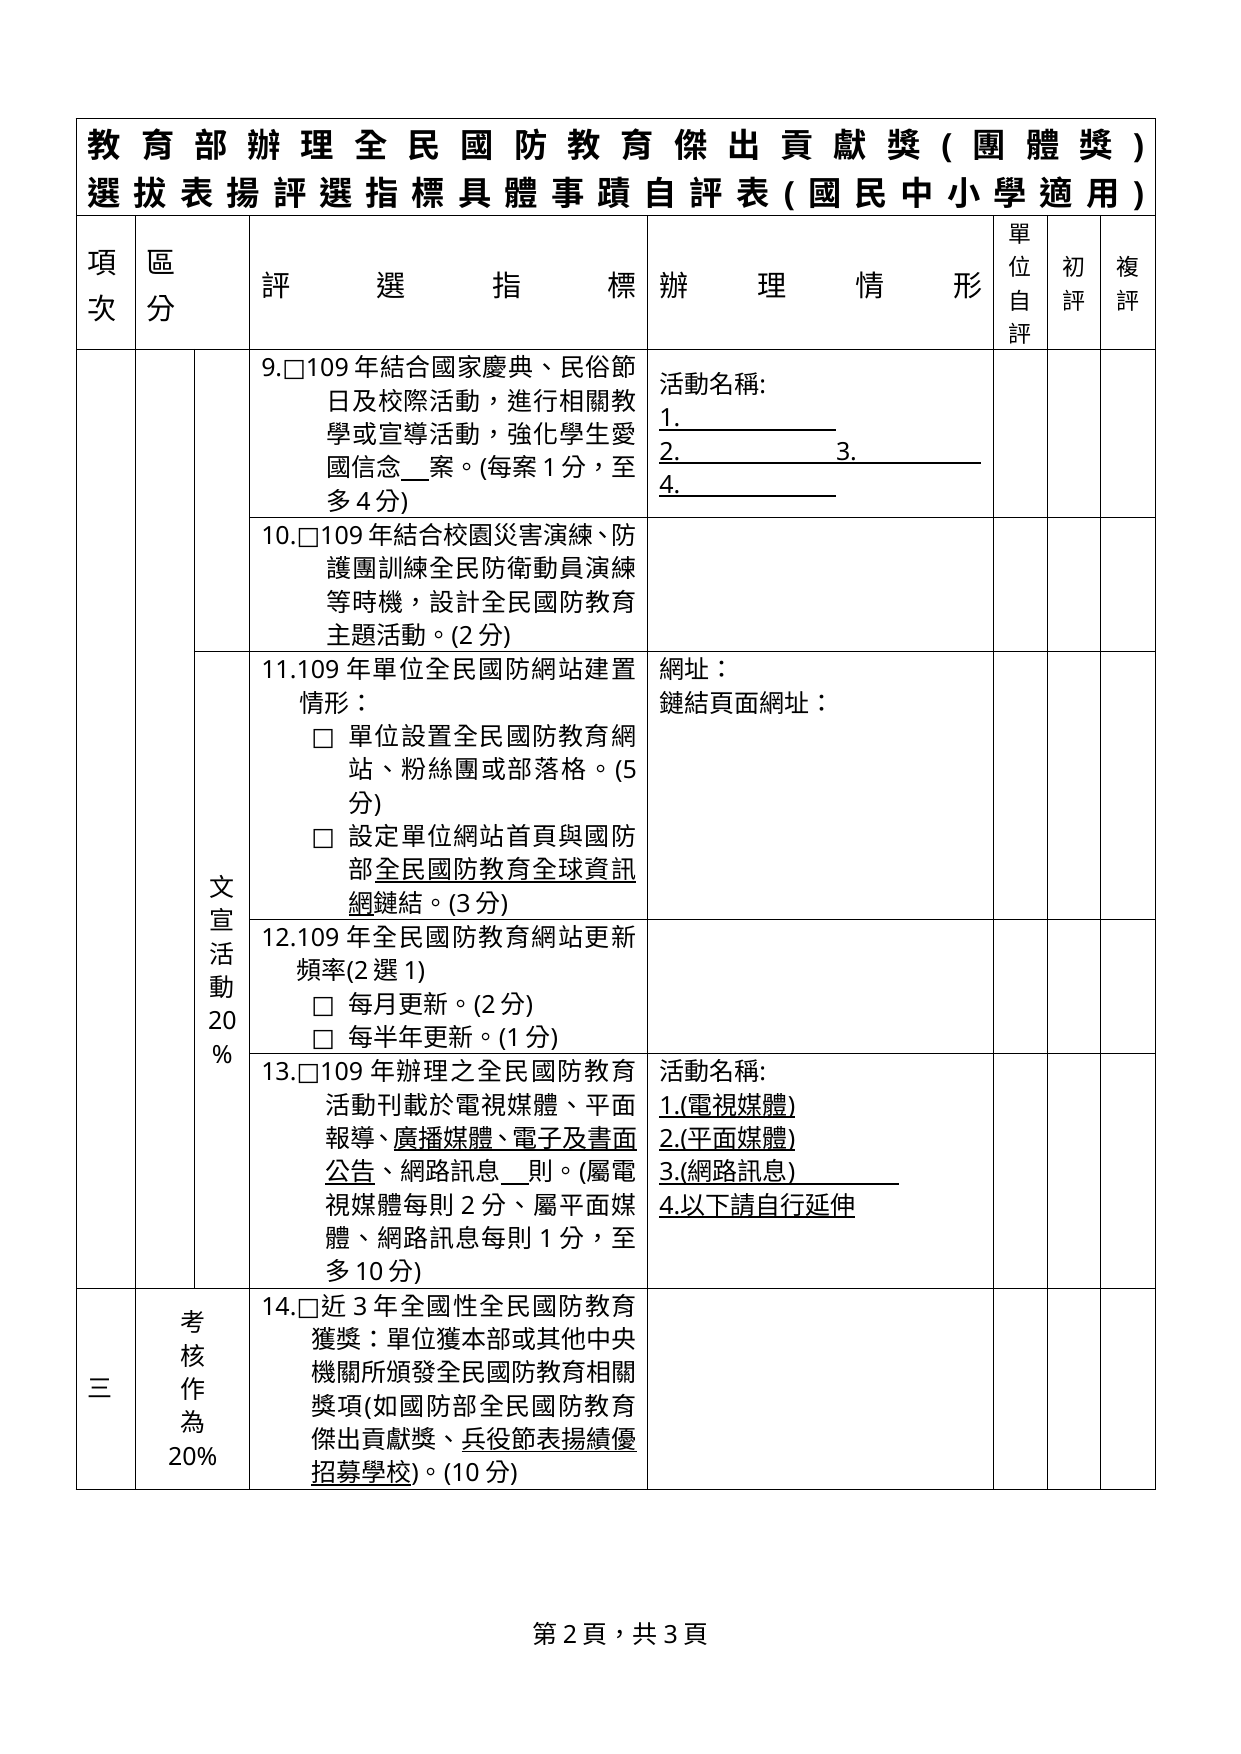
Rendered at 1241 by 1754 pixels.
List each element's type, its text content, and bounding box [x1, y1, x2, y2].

table_cell [1101, 652, 1155, 919]
table_cell 109年單位全民國防網站建置情形： 單位設置全民國防教育網站、粉絲團或部落格。(5分) 設定單位網站首頁與國防部全民國防教育全球資訊網鏈結。(3分) [250, 652, 647, 919]
table_cell [994, 518, 1047, 651]
table_cell [648, 1289, 993, 1488]
table_cell [1101, 1054, 1155, 1287]
table_cell [1048, 1054, 1100, 1287]
table_cell [77, 350, 135, 1287]
table_cell [994, 920, 1047, 1053]
table_cell □109年辦理之全民國防教育活動刊載於電視媒體、平面報導、廣播媒體、電子及書面公告、網路訊息 則。(屬電視媒體每則2分、屬平面媒體、網路訊息每則1分，至多10分) [250, 1054, 647, 1287]
table_cell [1101, 350, 1155, 517]
table_cell [994, 1054, 1047, 1287]
table_cell [1048, 1289, 1100, 1488]
table_cell 活動名稱: 1. 2. 3. 4. [648, 350, 993, 517]
table_cell [136, 350, 194, 1287]
table_cell [648, 518, 993, 651]
table_cell 活動名稱: 1.(電視媒體) 2.(平面媒體) 3.(網路訊息) 4.以下請自行延伸 [648, 1054, 993, 1287]
table_cell 109年全民國防教育網站更新頻率(2選1) 每月更新。(2分) 每半年更新。(1分) [250, 920, 647, 1053]
table_cell 網址： 鏈結頁面網址： [648, 652, 993, 919]
table_cell 辦理情形 [648, 216, 993, 349]
table_cell [1048, 350, 1100, 517]
table_cell [1101, 518, 1155, 651]
table_cell [648, 920, 993, 1053]
table_cell [994, 350, 1047, 517]
table_cell 評選指標 [250, 216, 647, 349]
table_cell [1048, 920, 1100, 1053]
table_cell [195, 350, 249, 651]
table_cell 三 [77, 1289, 135, 1488]
table_cell 初評 [1048, 216, 1100, 349]
table_cell □近3年全國性全民國防教育獲獎：單位獲本部或其他中央機關所頒發全民國防教育相關獎項(如國防部全民國防教育傑出貢獻獎、兵役節表揚績優招募學校)。(10分) [250, 1289, 647, 1488]
table_header 教育部辦理全民國防教育傑出貢獻獎(團體獎) 選拔表揚評選指標具體事蹟自評表(國民中小學適用) [77, 119, 1155, 215]
table_cell 文宣活動20% [195, 652, 249, 1287]
table_cell 考 核 作 為 20% [136, 1289, 249, 1488]
table_cell [994, 1289, 1047, 1488]
table_cell 單位自評 [994, 216, 1047, 349]
table_cell [1048, 518, 1100, 651]
table_cell 複評 [1101, 216, 1155, 349]
table_cell 區 分 [136, 216, 249, 349]
table_cell [1101, 920, 1155, 1053]
table_cell [994, 652, 1047, 919]
table_cell [1048, 652, 1100, 919]
table_cell [1101, 1289, 1155, 1488]
table_cell □109年結合校園災害演練、防護團訓練全民防衛動員演練等時機，設計全民國防教育主題活動。(2分) [250, 518, 647, 651]
table_cell 項次 [77, 216, 135, 349]
table_cell □109年結合國家慶典、民俗節日及校際活動，進行相關教學或宣導活動，強化學生愛國信念 案。(每案1分，至多4分) [250, 350, 647, 517]
